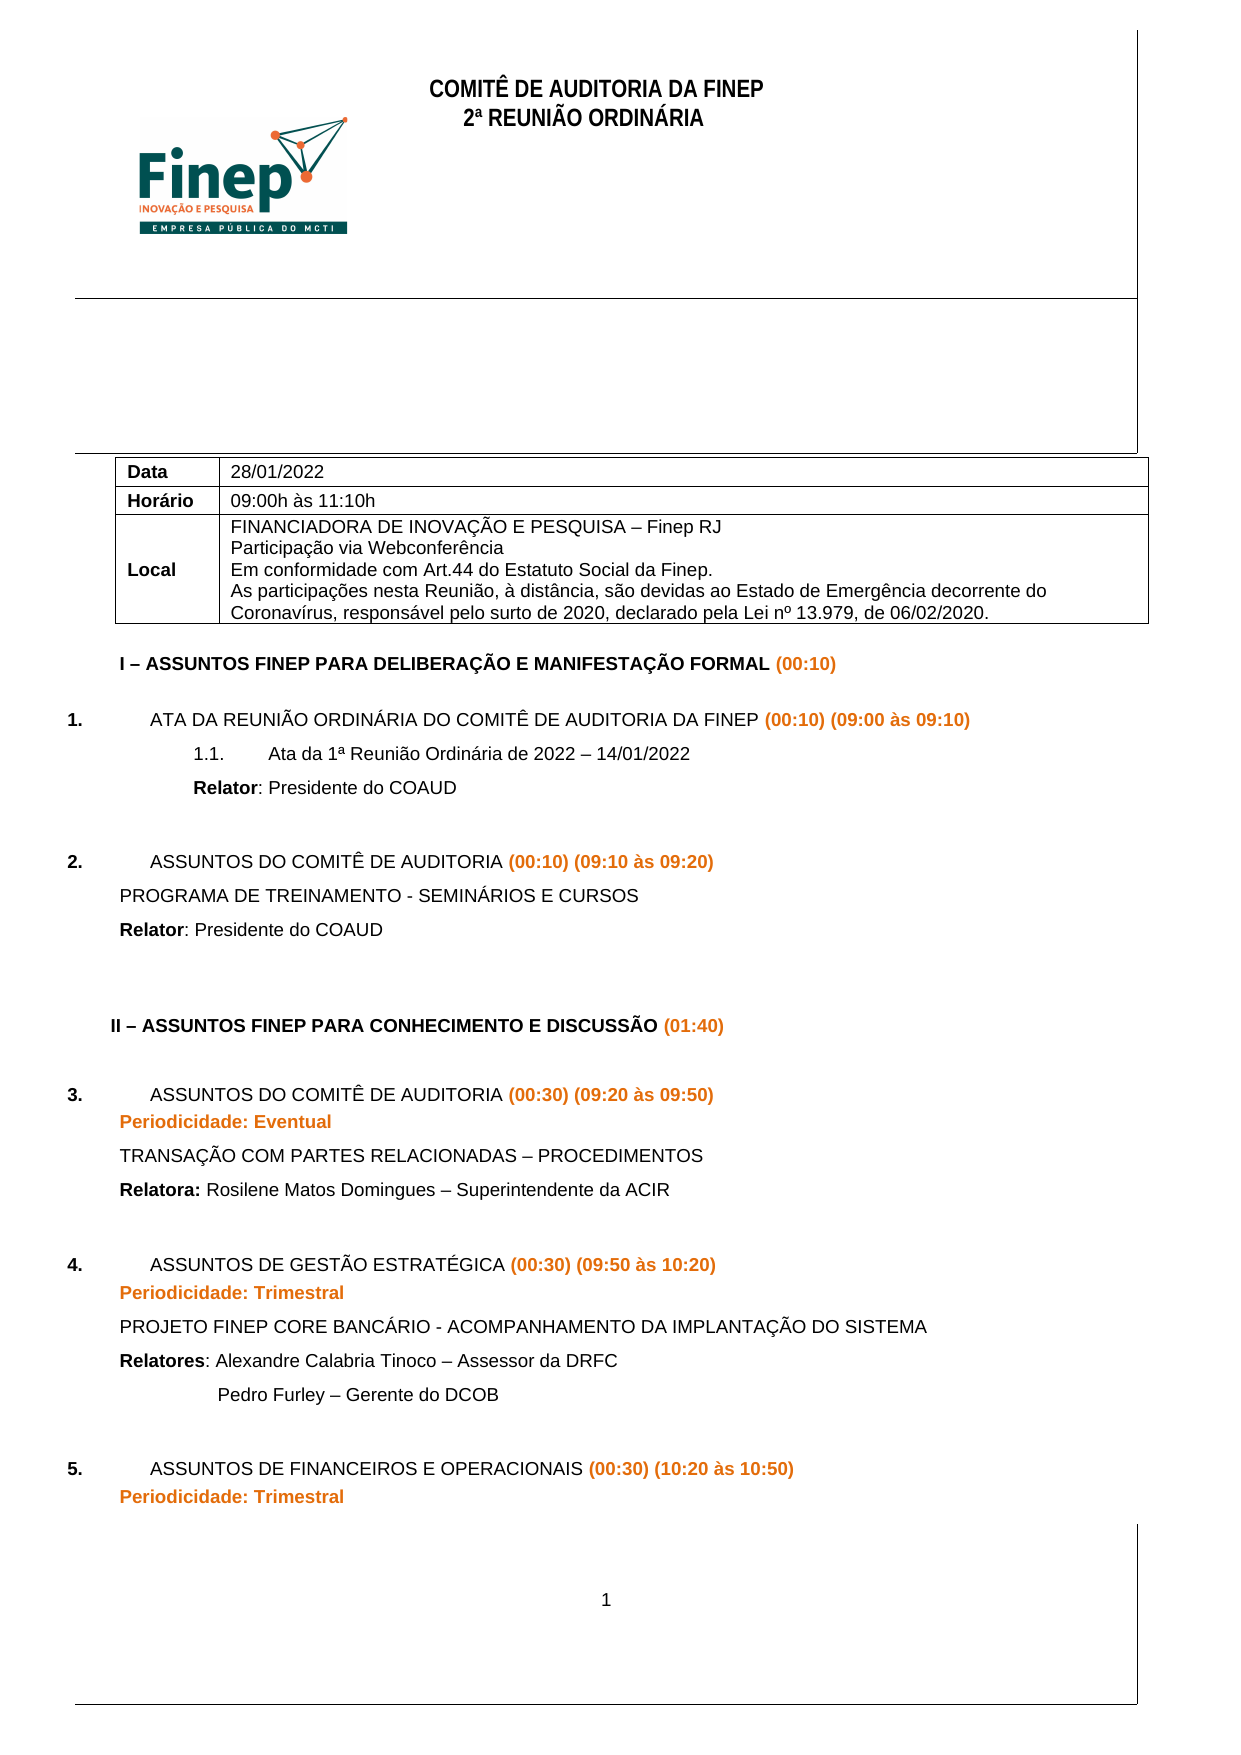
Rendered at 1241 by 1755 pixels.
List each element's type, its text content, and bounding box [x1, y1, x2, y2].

table_cell Local [116, 515, 219, 623]
text Relatora: Rosilene Matos Domingues – Superintendente da ACIR [75, 1179, 1123, 1201]
list ASSUNTOS DE GESTÃO ESTRATÉGICA (00:30) (09:50 às 10:20) [67, 1254, 1123, 1275]
table_cell 09:00h às 11:10h [220, 487, 1148, 514]
text Periodicidade: Trimestral [119, 1281, 1123, 1303]
text PROGRAMA DE TREINAMENTO - SEMINÁRIOS E CURSOS [119, 885, 1123, 907]
text I – ASSUNTOS FINEP PARA DELIBERAÇÃO E MANIFESTAÇÃO FORMAL (00:10) [119, 653, 1123, 674]
text Relatores: Alexandre Calabria Tinoco – Assessor da DRFC [75, 1349, 1123, 1371]
table_cell FINANCIADORA DE INOVAÇÃO E PESQUISA – Finep RJ Participação via Webconferência Em conformidade com Art.44 do Estatuto Social da Finep. As participações nesta Reunião, à distância, são devidas ao Estado de Emergência decorrente do Coronavírus, responsável pelo surto de 2020, declarado pela Lei nº 13.979, de 06/02/2020. [220, 515, 1148, 623]
table_header 28/01/2022 [220, 458, 1148, 486]
list ASSUNTOS DO COMITÊ DE AUDITORIA (00:30) (09:20 às 09:50) [67, 1083, 1123, 1105]
text PROJETO FINEP CORE BANCÁRIO - ACOMPANHAMENTO DA IMPLANTAÇÃO DO SISTEMA [75, 1316, 1123, 1337]
table_cell Horário [116, 487, 219, 514]
list ATA DA REUNIÃO ORDINÁRIA DO COMITÊ DE AUDITORIA DA FINEP (00:10) (09:00 às 09:10) [67, 709, 1123, 730]
text II – ASSUNTOS FINEP PARA CONHECIMENTO E DISCUSSÃO (01:40) [93, 1015, 1123, 1037]
list Ata da 1ª Reunião Ordinária de 2022 – 14/01/2022 [193, 743, 1123, 764]
text Relator: Presidente do COAUD [119, 919, 1123, 941]
text TRANSAÇÃO COM PARTES RELACIONADAS – PROCEDIMENTOS [119, 1145, 1123, 1167]
list ASSUNTOS DE FINANCEIROS E OPERACIONAIS (00:30) (10:20 às 10:50) [67, 1458, 1123, 1479]
list ASSUNTOS DO COMITÊ DE AUDITORIA (00:10) (09:10 às 09:20) [67, 851, 1123, 873]
text Periodicidade: Trimestral [119, 1486, 1123, 1507]
text Relator: Presidente do COAUD [118, 777, 1123, 798]
text Pedro Furley – Gerente do DCOB [75, 1384, 1123, 1405]
text Periodicidade: Eventual [75, 1111, 1123, 1133]
table_header Data [116, 458, 219, 486]
